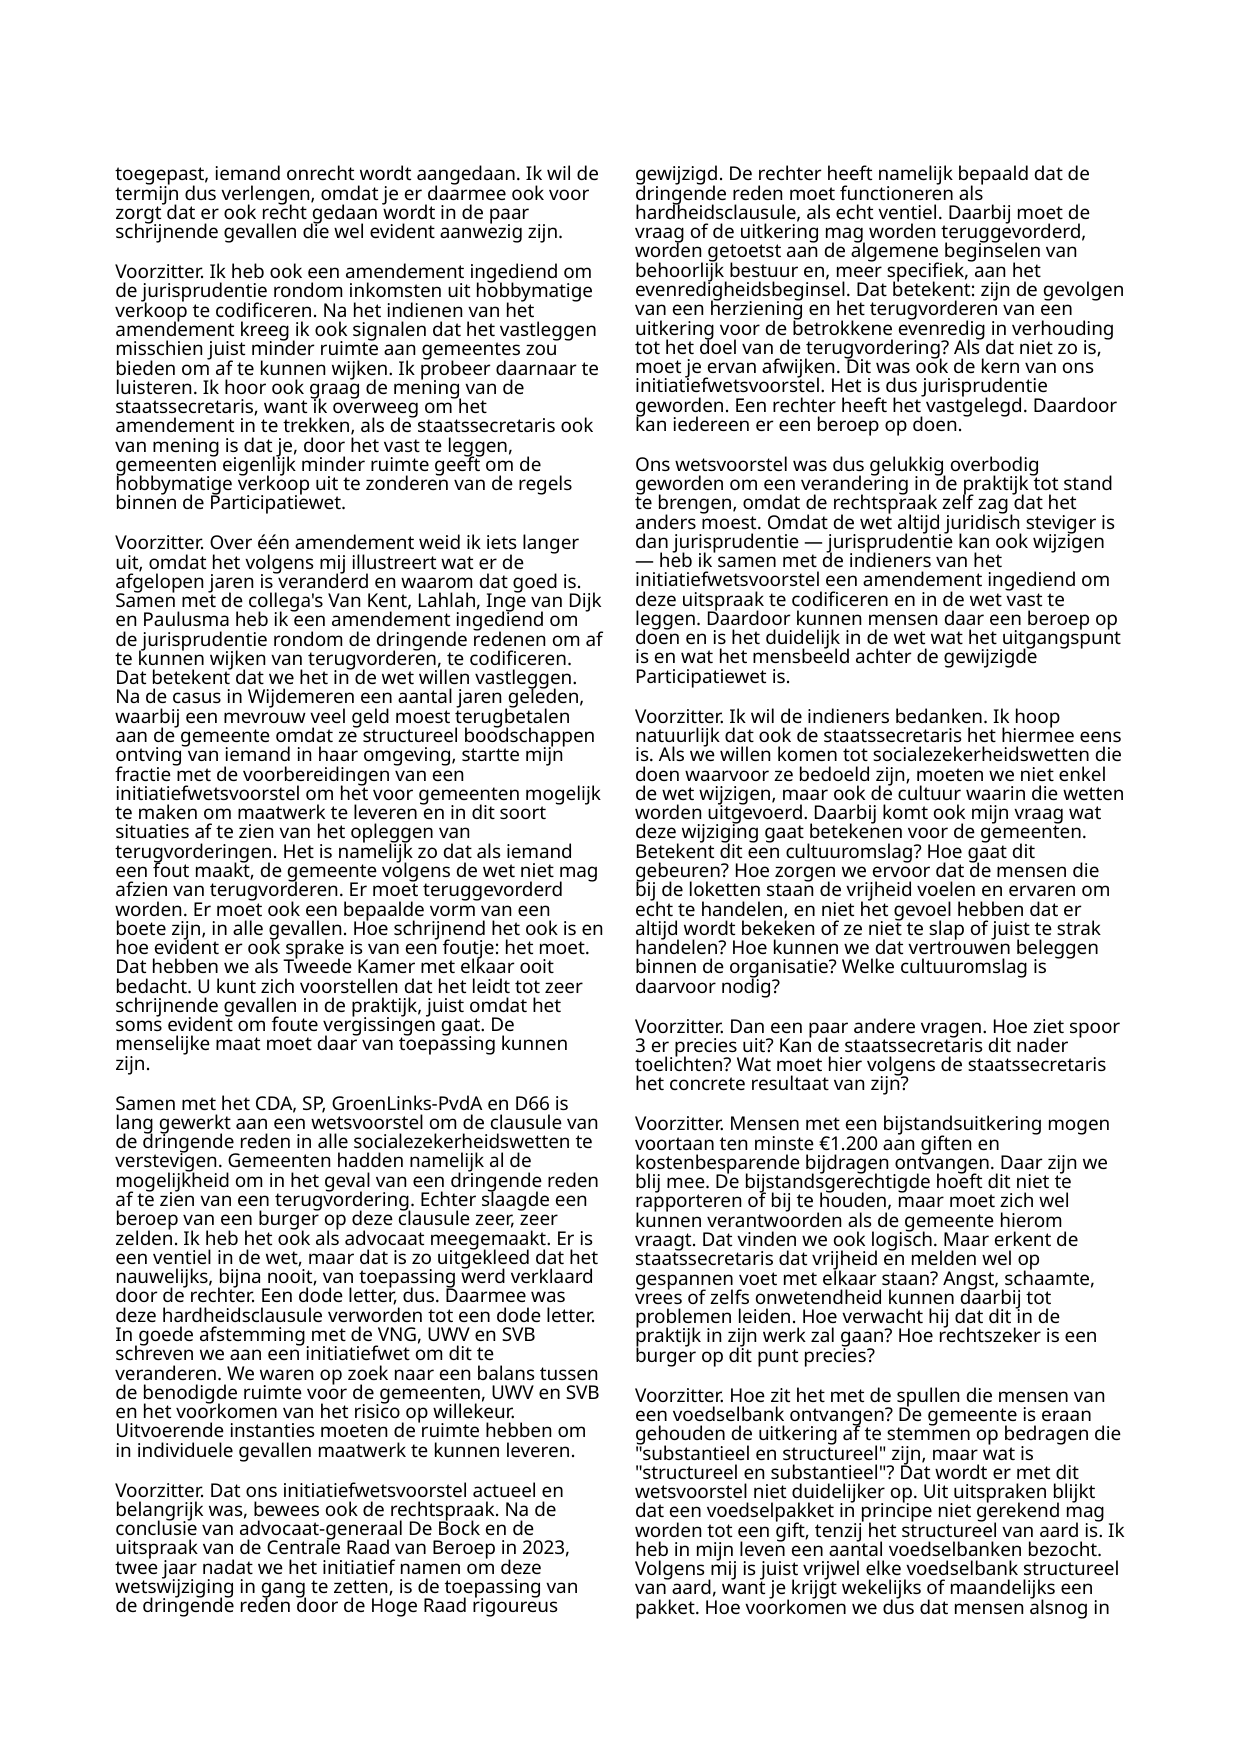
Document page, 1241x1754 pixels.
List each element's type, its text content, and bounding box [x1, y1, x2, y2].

text Ons wetsvoorstel was dus gelukkig overbodig geworden om een verandering in de praktijk tot stand te brengen, omdat de rechtspraak zelf zag dat het anders moest. Omdat de wet altijd juridisch steviger is dan jurisprudentie — jurisprudentie kan ook wijzigen — heb ik samen met de indieners van het initiatiefwetsvoorstel een amendement ingediend om deze uitspraak te codificeren en in de wet vast te leggen. Daardoor kunnen mensen daar een beroep op doen en is het duidelijk in de wet wat het uitgangspunt is en wat het mensbeeld achter de gewijzigde Participatiewet is. [635, 456, 1125, 687]
text Voorzitter. Ik wil de indieners bedanken. Ik hoop natuurlijk dat ook de staatssecretaris het hiermee eens is. Als we willen komen tot socialezekerheidswetten die doen waarvoor ze bedoeld zijn, moeten we niet enkel de wet wijzigen, maar ook de cultuur waarin die wetten worden uitgevoerd. Daarbij komt ook mijn vraag wat deze wijziging gaat betekenen voor de gemeenten. Betekent dit een cultuuromslag? Hoe gaat dit gebeuren? Hoe zorgen we ervoor dat de mensen die bij de loketten staan de vrijheid voelen en ervaren om echt te handelen, en niet het gevoel hebben dat er altijd wordt bekeken of ze niet te slap of juist te strak handelen? Hoe kunnen we dat vertrouwen beleggen binnen de organisatie? Welke cultuuromslag is daarvoor nodig? [635, 708, 1125, 997]
text Voorzitter. Over één amendement weid ik iets langer uit, omdat het volgens mij illustreert wat er de afgelopen jaren is veranderd en waarom dat goed is. Samen met de collega's Van Kent, Lahlah, Inge van Dijk en Paulusma heb ik een amendement ingediend om de jurisprudentie rondom de dringende redenen om af te kunnen wijken van terugvorderen, te codificeren. Dat betekent dat we het in de wet willen vastleggen. Na de casus in Wijdemeren een aantal jaren geleden, waarbij een mevrouw veel geld moest terugbetalen aan de gemeente omdat ze structureel boodschappen ontving van iemand in haar omgeving, startte mijn fractie met de voorbereidingen van een initiatiefwetsvoorstel om het voor gemeenten mogelijk te maken om maatwerk te leveren en in dit soort situaties af te zien van het opleggen van terugvorderingen. Het is namelijk zo dat als iemand een fout maakt, de gemeente volgens de wet niet mag afzien van terugvorderen. Er moet teruggevorderd worden. Er moet ook een bepaalde vorm van een boete zijn, in alle gevallen. Hoe schrijnend het ook is en hoe evident er ook sprake is van een foutje: het moet. Dat hebben we als Tweede Kamer met elkaar ooit bedacht. U kunt zich voorstellen dat het leidt tot zeer schrijnende gevallen in de praktijk, juist omdat het soms evident om foute vergissingen gaat. De menselijke maat moet daar van toepassing kunnen zijn. [115, 534, 605, 1074]
text Voorzitter. Dat ons initiatiefwetsvoorstel actueel en belangrijk was, bewees ook de rechtspraak. Na de conclusie van advocaat-generaal De Bock en de uitspraak van de Centrale Raad van Beroep in 2023, twee jaar nadat we het initiatief namen om deze wetswijziging in gang te zetten, is de toepassing van de dringende reden door de Hoge Raad rigoureus [115, 1482, 605, 1616]
text gewijzigd. De rechter heeft namelijk bepaald dat de dringende reden moet functioneren als hardheidsclausule, als echt ventiel. Daarbij moet de vraag of de uitkering mag worden teruggevorderd, worden getoetst aan de algemene beginselen van behoorlijk bestuur en, meer specifiek, aan het evenredigheidsbeginsel. Dat betekent: zijn de gevolgen van een herziening en het terugvorderen van een uitkering voor de betrokkene evenredig in verhouding tot het doel van de terugvordering? Als dat niet zo is, moet je ervan afwijken. Dit was ook de kern van ons initiatiefwetsvoorstel. Het is dus jurisprudentie geworden. Een rechter heeft het vastgelegd. Daardoor kan iedereen er een beroep op doen. [635, 165, 1125, 435]
text Voorzitter. Hoe zit het met de spullen die mensen van een voedselbank ontvangen? De gemeente is eraan gehouden de uitkering af te stemmen op bedragen die "substantieel en structureel" zijn, maar wat is "structureel en substantieel"? Dat wordt er met dit wetsvoorstel niet duidelijker op. Uit uitspraken blijkt dat een voedselpakket in principe niet gerekend mag worden tot een gift, tenzij het structureel van aard is. Ik heb in mijn leven een aantal voedselbanken bezocht. Volgens mij is juist vrijwel elke voedselbank structureel van aard, want je krijgt wekelijks of maandelijks een pakket. Hoe voorkomen we dus dat mensen alsnog in [635, 1387, 1125, 1618]
text Samen met het CDA, SP, GroenLinks-PvdA en D66 is lang gewerkt aan een wetsvoorstel om de clausule van de dringende reden in alle socialezekerheidswetten te verstevigen. Gemeenten hadden namelijk al de mogelijkheid om in het geval van een dringende reden af te zien van een terugvordering. Echter slaagde een beroep van een burger op deze clausule zeer, zeer zelden. Ik heb het ook als advocaat meegemaakt. Er is een ventiel in de wet, maar dat is zo uitgekleed dat het nauwelijks, bijna nooit, van toepassing werd verklaard door de rechter. Een dode letter, dus. Daarmee was deze hardheidsclausule verworden tot een dode letter. In goede afstemming met de VNG, UWV en SVB schreven we aan een initiatiefwet om dit te veranderen. We waren op zoek naar een balans tussen de benodigde ruimte voor de gemeenten, UWV en SVB en het voorkomen van het risico op willekeur. Uitvoerende instanties moeten de ruimte hebben om in individuele gevallen maatwerk te kunnen leveren. [115, 1095, 605, 1461]
text Voorzitter. Mensen met een bijstandsuitkering mogen voortaan ten minste €1.200 aan giften en kostenbesparende bijdragen ontvangen. Daar zijn we blij mee. De bijstandsgerechtigde hoeft dit niet te rapporteren of bij te houden, maar moet zich wel kunnen verantwoorden als de gemeente hierom vraagt. Dat vinden we ook logisch. Maar erkent de staatssecretaris dat vrijheid en melden wel op gespannen voet met elkaar staan? Angst, schaamte, vrees of zelfs onwetendheid kunnen daarbij tot problemen leiden. Hoe verwacht hij dat dit in de praktijk in zijn werk zal gaan? Hoe rechtszeker is een burger op dit punt precies? [635, 1115, 1125, 1366]
text toegepast, iemand onrecht wordt aangedaan. Ik wil de termijn dus verlengen, omdat je er daarmee ook voor zorgt dat er ook recht gedaan wordt in de paar schrijnende gevallen die wel evident aanwezig zijn. [115, 165, 605, 242]
text Voorzitter. Dan een paar andere vragen. Hoe ziet spoor 3 er precies uit? Kan de staatssecretaris dit nader toelichten? Wat moet hier volgens de staatssecretaris het concrete resultaat van zijn? [635, 1018, 1125, 1095]
text Voorzitter. Ik heb ook een amendement ingediend om de jurisprudentie rondom inkomsten uit hobbymatige verkoop te codificeren. Na het indienen van het amendement kreeg ik ook signalen dat het vastleggen misschien juist minder ruimte aan gemeentes zou bieden om af te kunnen wijken. Ik probeer daarnaar te luisteren. Ik hoor ook graag de mening van de staatssecretaris, want ik overweeg om het amendement in te trekken, als de staatssecretaris ook van mening is dat je, door het vast te leggen, gemeenten eigenlijk minder ruimte geeft om de hobbymatige verkoop uit te zonderen van de regels binnen de Participatiewet. [115, 263, 605, 514]
